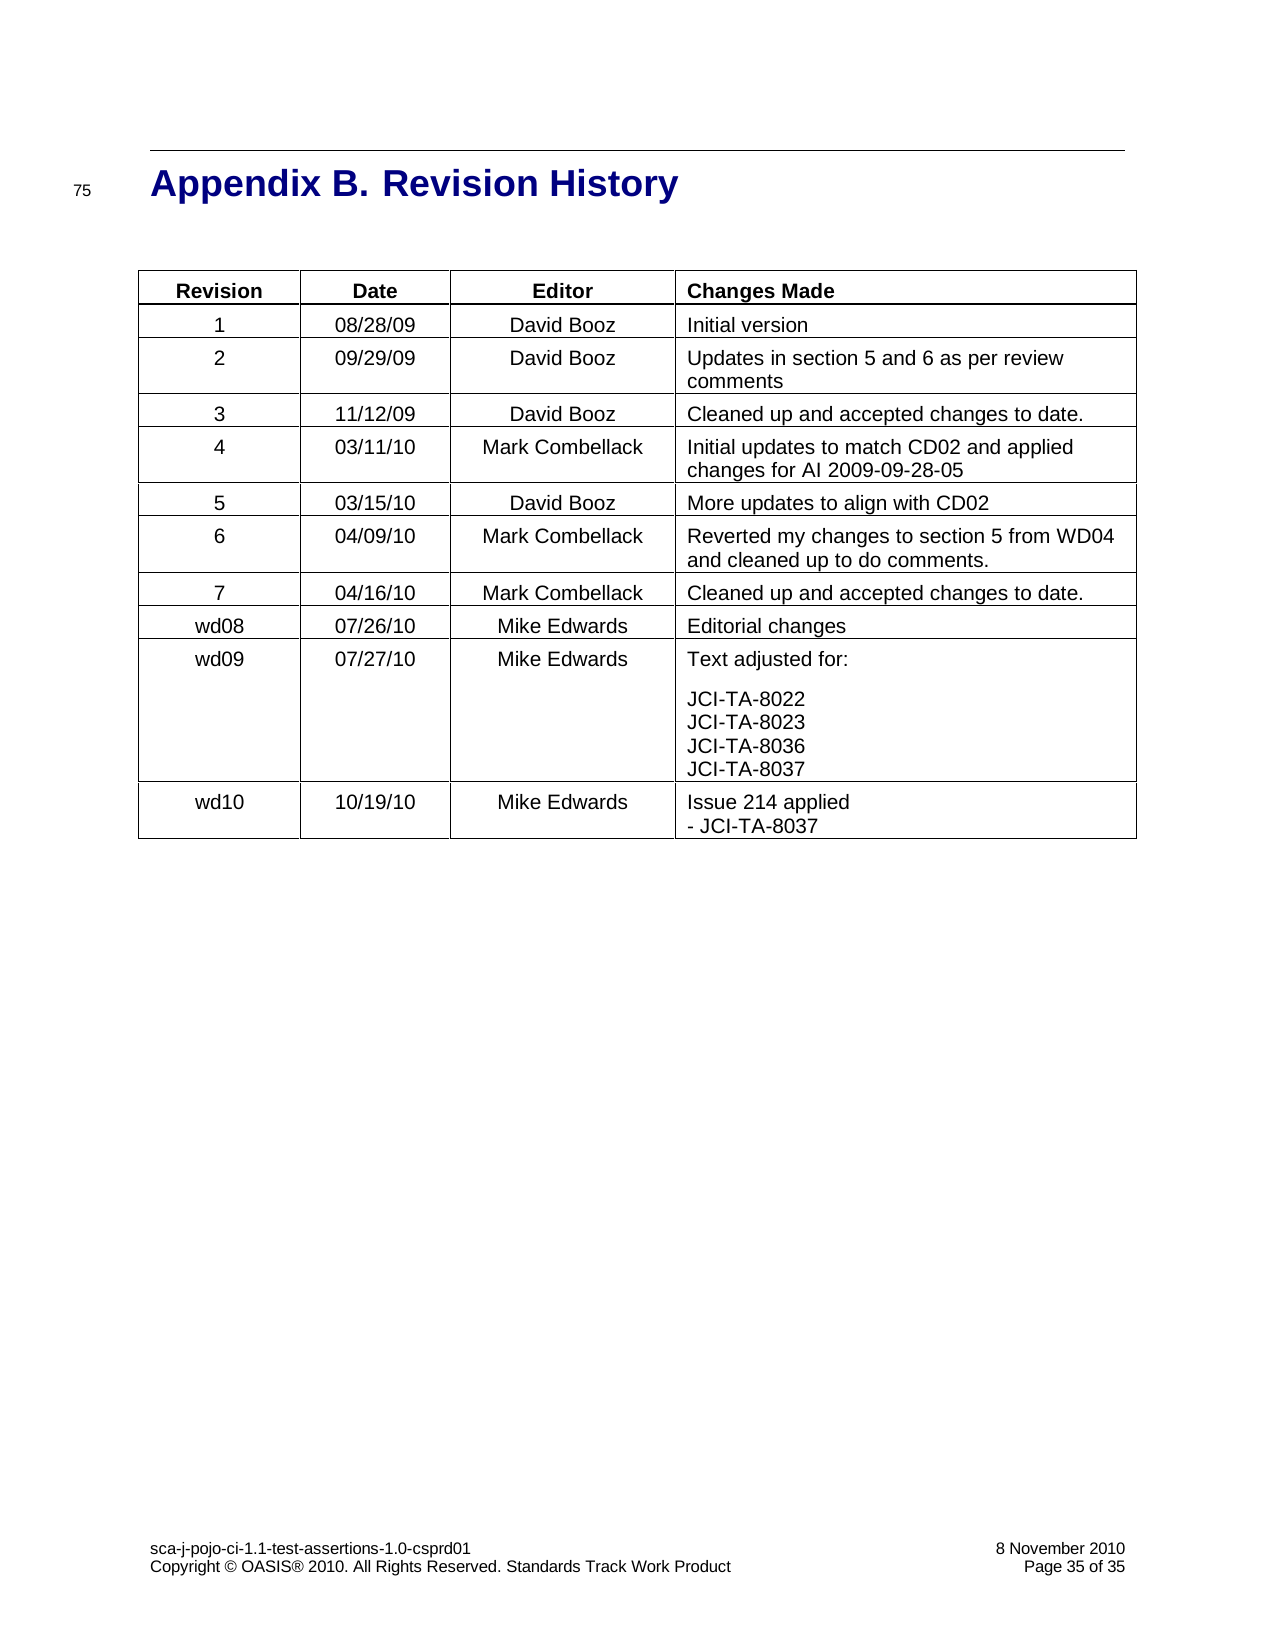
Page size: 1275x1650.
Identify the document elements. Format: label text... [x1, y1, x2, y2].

table_cell Mike Edwards [451, 639, 674, 781]
table_cell Issue 214 applied - JCI-TA-8037 [676, 783, 1136, 838]
table_cell 10/19/10 [301, 783, 449, 838]
table_cell 5 [139, 484, 299, 515]
table_header Revision [139, 271, 299, 303]
table_cell Cleaned up and accepted changes to date. [676, 573, 1136, 605]
table_cell Initial version [676, 305, 1136, 337]
table_cell Initial updates to match CD02 and applied changes for AI 2009-09-28-05 [676, 427, 1136, 482]
table_cell 04/16/10 [301, 573, 449, 605]
table_cell Reverted my changes to section 5 from WD04 and cleaned up to do comments. [676, 516, 1136, 572]
table_cell David Booz [451, 338, 674, 393]
table_cell Editorial changes [676, 606, 1136, 638]
table_header Editor [451, 271, 674, 303]
table_cell Cleaned up and accepted changes to date. [676, 394, 1136, 426]
table_cell Updates in section 5 and 6 as per review comments [676, 338, 1136, 393]
table_cell wd10 [139, 783, 299, 838]
table_cell 3 [139, 394, 299, 426]
table_cell Mike Edwards [451, 606, 674, 638]
table_cell 03/15/10 [301, 484, 449, 515]
table_cell Mike Edwards [451, 783, 674, 838]
table_cell 09/29/09 [301, 338, 449, 393]
table_cell 03/11/10 [301, 427, 449, 482]
table_cell 6 [139, 516, 299, 572]
subtitle Revision History [150, 151, 1125, 204]
table_cell 07/27/10 [301, 639, 449, 781]
table_header Date [301, 271, 449, 303]
table_cell wd08 [139, 606, 299, 638]
table_cell 1 [139, 305, 299, 337]
table_cell David Booz [451, 484, 674, 515]
table_cell 04/09/10 [301, 516, 449, 572]
table_cell 4 [139, 427, 299, 482]
table_cell 07/26/10 [301, 606, 449, 638]
table_cell David Booz [451, 394, 674, 426]
table_cell Text adjusted for: JCI-TA-8022 JCI-TA-8023 JCI-TA-8036 JCI-TA-8037 [676, 639, 1136, 781]
table_cell Mark Combellack [451, 516, 674, 572]
table_cell 11/12/09 [301, 394, 449, 426]
table_cell 7 [139, 573, 299, 605]
table_cell 2 [139, 338, 299, 393]
table_cell 08/28/09 [301, 305, 449, 337]
table_header Changes Made [676, 271, 1136, 303]
table_cell More updates to align with CD02 [676, 484, 1136, 515]
table_cell wd09 [139, 639, 299, 781]
table_cell David Booz [451, 305, 674, 337]
table_cell Mark Combellack [451, 427, 674, 482]
table_cell Mark Combellack [451, 573, 674, 605]
